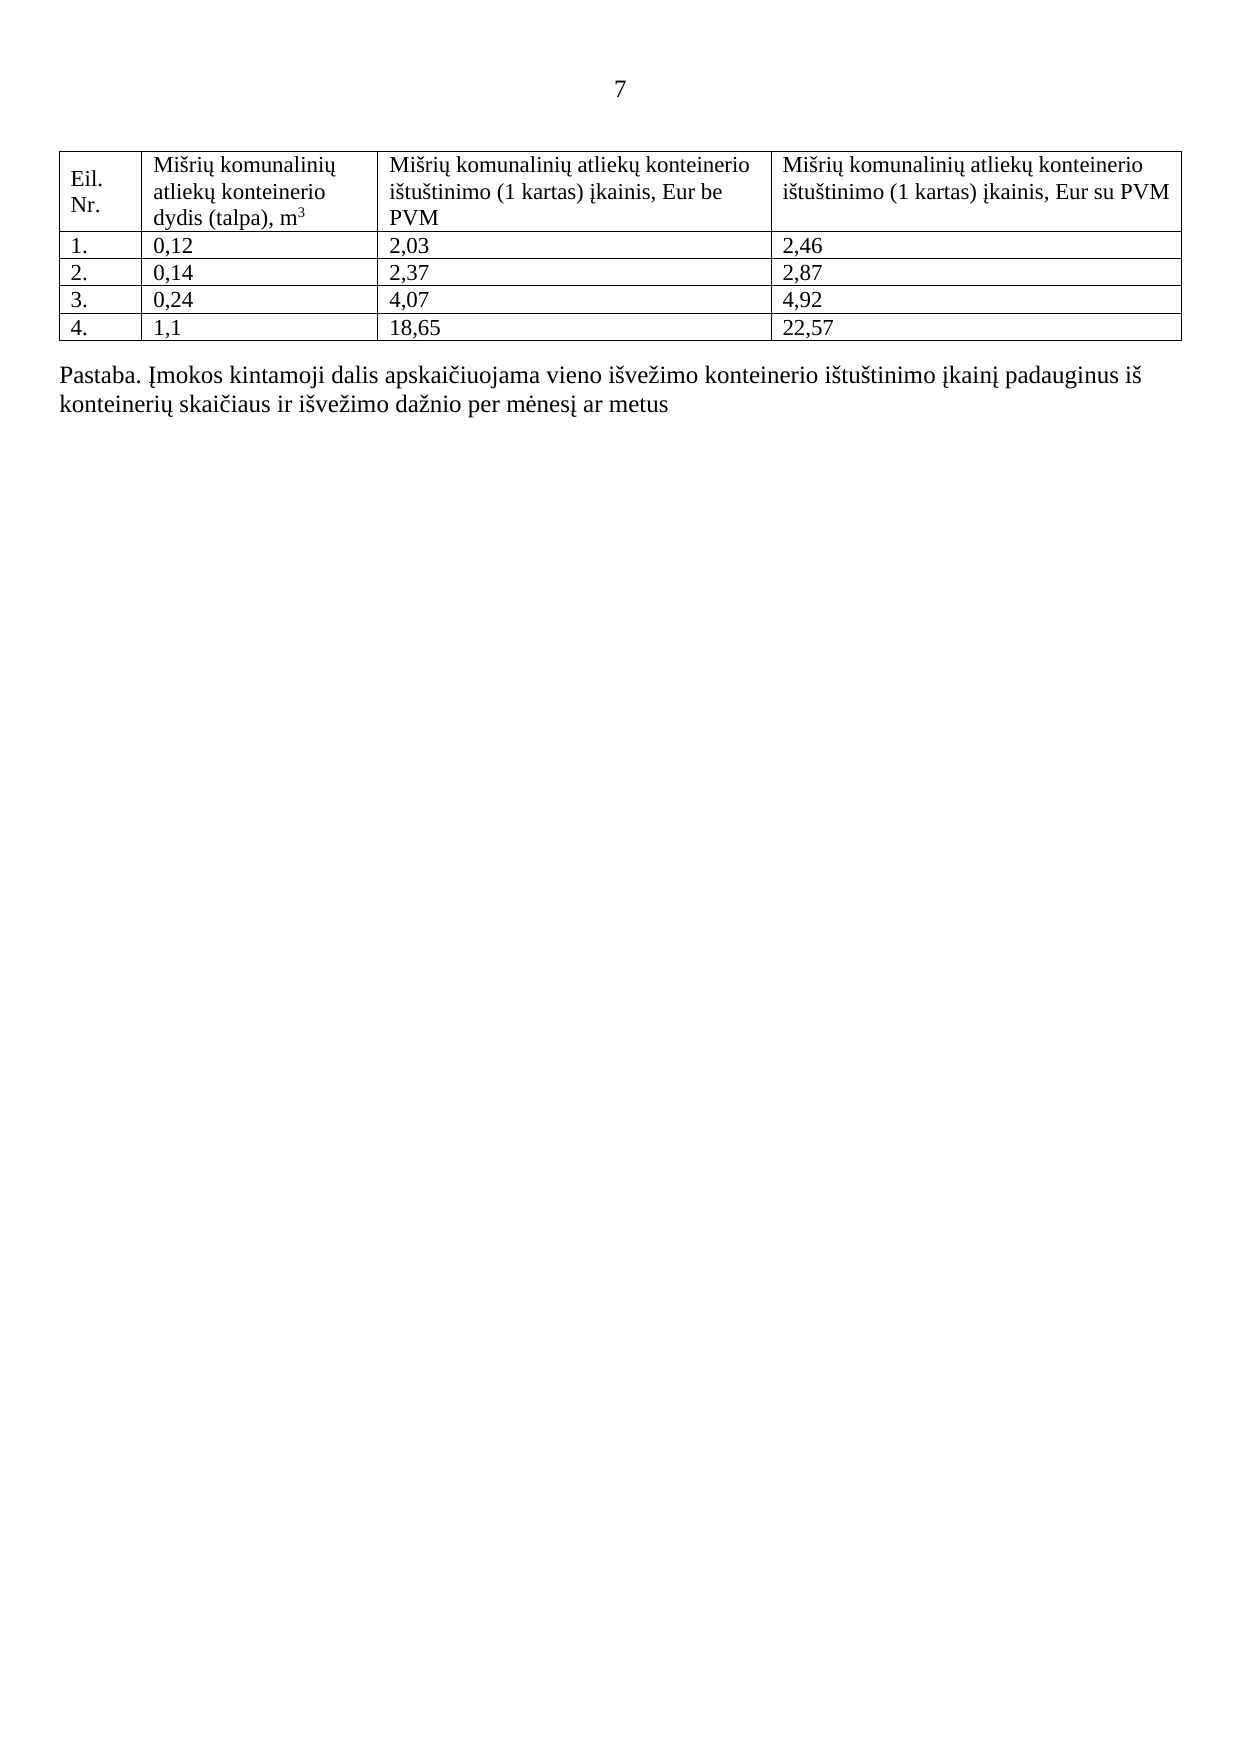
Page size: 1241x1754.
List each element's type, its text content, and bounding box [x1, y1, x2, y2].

table_cell 1,1 [142, 314, 377, 340]
table_cell 0,24 [142, 286, 377, 313]
table_cell 4,07 [378, 286, 771, 313]
table_cell 22,57 [772, 314, 1181, 340]
table_header Mišrių komunalinių atliekų konteinerio dydis (talpa), m3 [142, 152, 377, 231]
table_cell 4. [60, 314, 141, 340]
table_header Mišrių komunalinių atliekų konteinerio ištuštinimo (1 kartas) įkainis, Eur su PVM [772, 152, 1181, 231]
table_cell 18,65 [378, 314, 771, 340]
table_cell 2,03 [378, 232, 771, 258]
table_cell 2,87 [772, 259, 1181, 285]
table_cell 1. [60, 232, 141, 258]
table_cell 3. [60, 286, 141, 313]
table_cell 0,14 [142, 259, 377, 285]
text Pastaba. Įmokos kintamoji dalis apskaičiuojama vieno išvežimo konteinerio ištuštinimo įkainį padauginus iš konteinerių skaičiaus ir išvežimo dažnio per mėnesį ar metus [59, 360, 1181, 418]
table_cell 2. [60, 259, 141, 285]
table_header Eil. Nr. [60, 152, 141, 231]
table_cell 2,46 [772, 232, 1181, 258]
table_header Mišrių komunalinių atliekų konteinerio ištuštinimo (1 kartas) įkainis, Eur be PVM [378, 152, 771, 231]
table_cell 0,12 [142, 232, 377, 258]
table_cell 4,92 [772, 286, 1181, 313]
table_cell 2,37 [378, 259, 771, 285]
